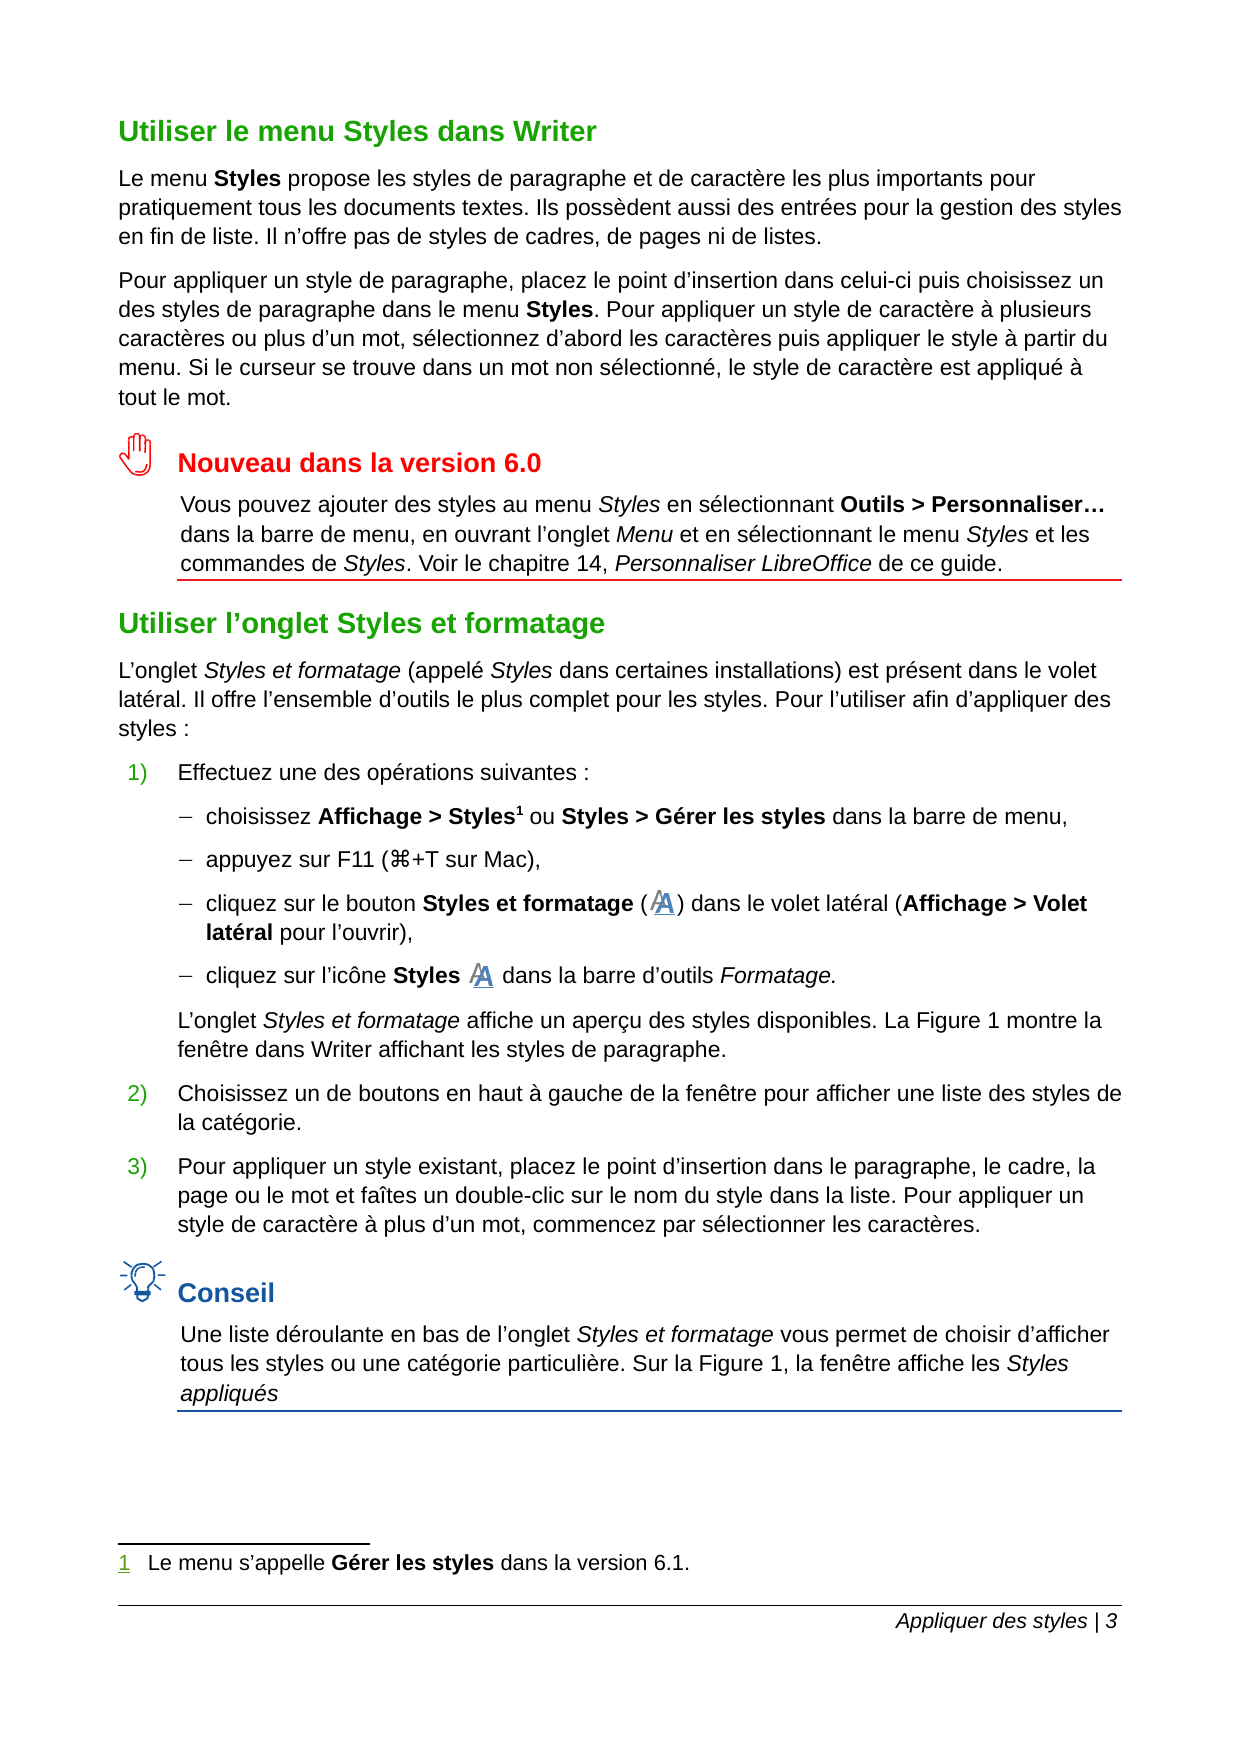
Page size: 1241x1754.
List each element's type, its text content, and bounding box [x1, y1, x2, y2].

picture [466, 960, 496, 990]
list cliquez sur le bouton Styles et formatage () dans le volet latéral (Affichage > Volet latéral pour l’ouvrir), [176, 887, 1122, 946]
text Le menu Styles propose les styles de paragraphe et de caractère les plus importants pour pratiquement tous les documents textes. Ils possèdent aussi des entrées pour la gestion des styles en fin de liste. Il n’offre pas de styles de cadres, de pages ni de listes. [118, 162, 1122, 249]
list Choisissez un de boutons en haut à gauche de la fenêtre pour afficher une liste des styles de la catégorie. [148, 1077, 1122, 1135]
list L’onglet Styles et formatage affiche un aperçu des styles disponibles. La Figure 1 montre la fenêtre dans Writer affichant les styles de paragraphe. [148, 1004, 1122, 1062]
text Vous pouvez ajouter des styles au menu Styles en sélectionnant Outils > Personnaliser… dans la barre de menu, en ouvrant l’onglet Menu et en sélectionnant le menu Styles et les commandes de Styles. Voir le chapitre 14, Personnaliser LibreOffice de ce guide. [177, 486, 1122, 579]
subtitle Utiliser l’onglet Styles et formatage [118, 610, 1122, 639]
list Nouveau dans la version 6.0 [118, 432, 1122, 478]
list Le menu s’appelle Gérer les styles dans la version 6.1. [118, 1550, 1122, 1575]
picture [647, 887, 677, 917]
list Conseil [118, 1259, 1122, 1308]
list Pour appliquer un style existant, placez le point d’insertion dans le paragraphe, le cadre, la page ou le mot et faîtes un double-clic sur le nom du style dans la liste. Pour appliquer un style de caractère à plus d’un mot, commencez par sélectionner les caractères. [148, 1150, 1122, 1237]
list appuyez sur F11 (⌘+T sur Mac), [176, 844, 1122, 873]
list choisissez Affichage > Styles ou Styles > Gérer les styles dans la barre de menu, [176, 800, 1122, 829]
list dans la barre d’outils Formatage. [496, 960, 1122, 989]
text Pour appliquer un style de paragraphe, placez le point d’insertion dans celui-ci puis choisissez un des styles de paragraphe dans le menu Styles. Pour appliquer un style de caractère à plusieurs caractères ou plus d’un mot, sélectionnez d’abord les caractères puis appliquer le style à partir du menu. Si le curseur se trouve dans un mot non sélectionné, le style de caractère est appliqué à tout le mot. [118, 264, 1122, 410]
text L’onglet Styles et formatage (appelé Styles dans certaines installations) est présent dans le volet latéral. Il offre l’ensemble d’outils le plus complet pour les styles. Pour l’utiliser afin d’appliquer des styles : [118, 654, 1122, 742]
list Effectuez une des opérations suivantes : [148, 756, 1122, 785]
subtitle Utiliser le menu Styles dans Writer [118, 118, 1122, 147]
text Une liste déroulante en bas de l’onglet Styles et formatage vous permet de choisir d’afficher tous les styles ou une catégorie particulière. Sur la Figure 1, la fenêtre affiche les Styles appliqués [177, 1316, 1122, 1410]
list cliquez sur l’icône Styles [176, 960, 466, 989]
